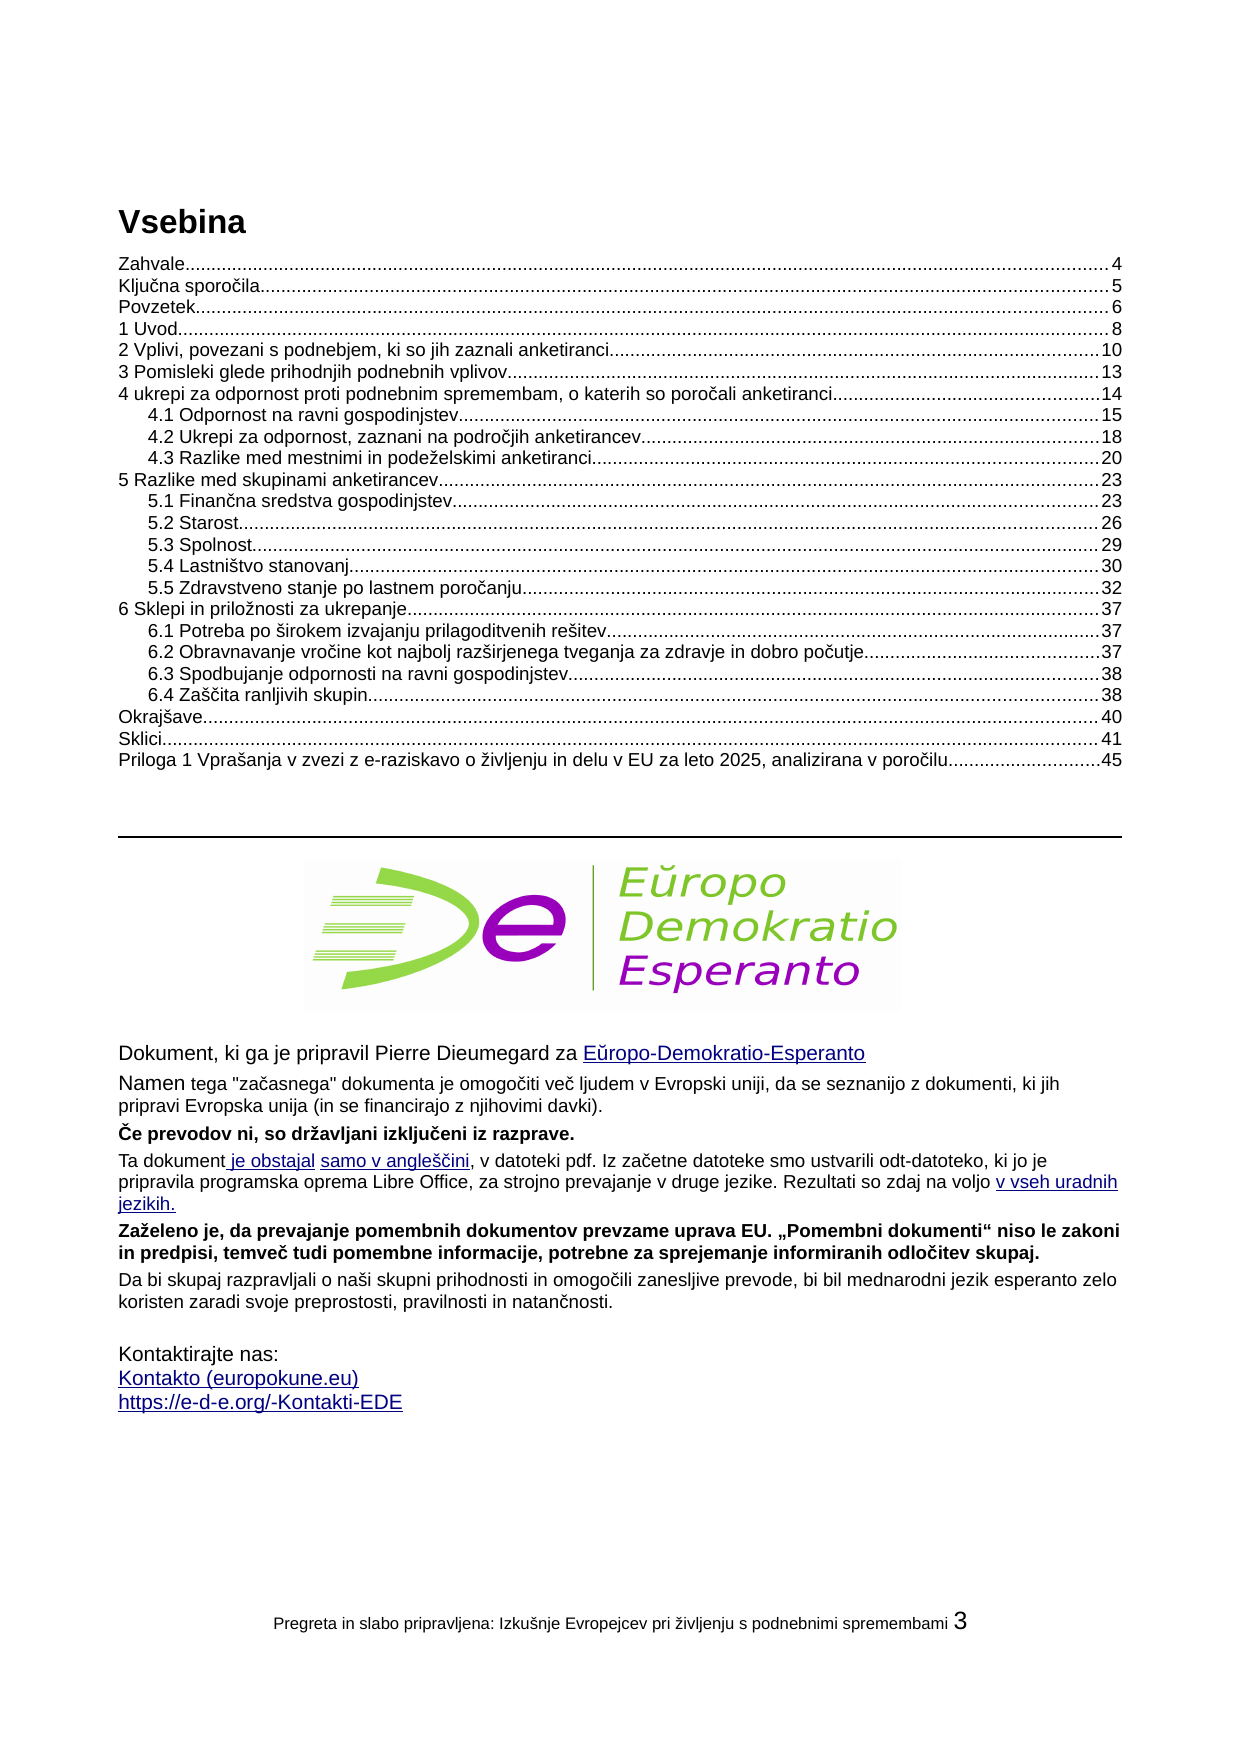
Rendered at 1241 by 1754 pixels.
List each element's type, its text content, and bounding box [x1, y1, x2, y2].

text 3 Pomisleki glede prihodnjih podnebnih vplivov 13 [118, 361, 1122, 382]
text 6.2 Obravnavanje vročine kot najbolj razširjenega tveganja za zdravje in dobro počutje 37 [148, 641, 1122, 663]
text Priloga 1 Vprašanja v zvezi z e-raziskavo o življenju in delu v EU za leto 2025, analizirana v poročilu 45 [118, 749, 1122, 771]
text Dokument, ki ga je pripravil Pierre Dieumegard za Eŭropo-Demokratio-Esperanto [118, 1041, 1122, 1065]
text Ta dokument je obstajal samo v angleščini, v datoteki pdf. Iz začetne datoteke smo ustvarili odt-datoteko, ki jo je pripravila programska oprema Libre Office, za strojno prevajanje v druge jezike. Rezultati so zdaj na voljo v vseh uradnih jezikih. [118, 1150, 1122, 1214]
text Zahvale 4 [118, 253, 1122, 274]
text 6 Sklepi in priložnosti za ukrepanje 37 [118, 598, 1122, 619]
text Če prevodov ni, so državljani izključeni iz razprave. [118, 1122, 1122, 1144]
text 6.1 Potreba po širokem izvajanju prilagoditvenih rešitev 37 [148, 619, 1122, 641]
text 4.3 Razlike med mestnimi in podeželskimi anketiranci 20 [148, 447, 1122, 469]
picture [304, 858, 902, 1012]
text 5.5 Zdravstveno stanje po lastnem poročanju 32 [148, 576, 1122, 598]
text 4.2 Ukrepi za odpornost, zaznani na področjih anketirancev 18 [148, 426, 1122, 447]
text Da bi skupaj razpravljali o naši skupni prihodnosti in omogočili zanesljive prevode, bi bil mednarodni jezik esperanto zelo koristen zaradi svoje preprostosti, pravilnosti in natančnosti. [118, 1269, 1122, 1312]
text 6.3 Spodbujanje odpornosti na ravni gospodinjstev 38 [148, 663, 1122, 684]
text Sklici 41 [118, 727, 1122, 749]
subtitle Vsebina [118, 202, 1122, 241]
text 6.4 Zaščita ranljivih skupin 38 [148, 684, 1122, 706]
text 4 ukrepi za odpornost proti podnebnim spremembam, o katerih so poročali anketiranci 14 [118, 382, 1122, 404]
text Zaželeno je, da prevajanje pomembnih dokumentov prevzame uprava EU. „Pomembni dokumenti“ niso le zakoni in predpisi, temveč tudi pomembne informacije, potrebne za sprejemanje informiranih odločitev skupaj. [118, 1220, 1122, 1263]
text https://e-d-e.org/-Kontakti-EDE [118, 1390, 1122, 1414]
text Ključna sporočila 5 [118, 274, 1122, 296]
text Namen tega "začasnega" dokumenta je omogočiti več ljudem v Evropski uniji, da se seznanijo z dokumenti, ki jih pripravi Evropska unija (in se financirajo z njihovimi davki). [118, 1071, 1122, 1117]
text 5.1 Finančna sredstva gospodinjstev 23 [148, 490, 1122, 512]
text 5.4 Lastništvo stanovanj 30 [148, 555, 1122, 576]
text 2 Vplivi, povezani s podnebjem, ki so jih zaznali anketiranci 10 [118, 339, 1122, 361]
text 5.3 Spolnost 29 [148, 533, 1122, 555]
text Okrajšave 40 [118, 706, 1122, 727]
text 1 Uvod 8 [118, 318, 1122, 339]
text Kontaktirajte nas: [118, 1342, 1122, 1366]
text 5.2 Starost 26 [148, 512, 1122, 533]
text Kontakto (europokune.eu) [118, 1366, 1122, 1390]
text 5 Razlike med skupinami anketirancev 23 [118, 469, 1122, 490]
text 4.1 Odpornost na ravni gospodinjstev 15 [148, 404, 1122, 426]
text Povzetek 6 [118, 296, 1122, 318]
